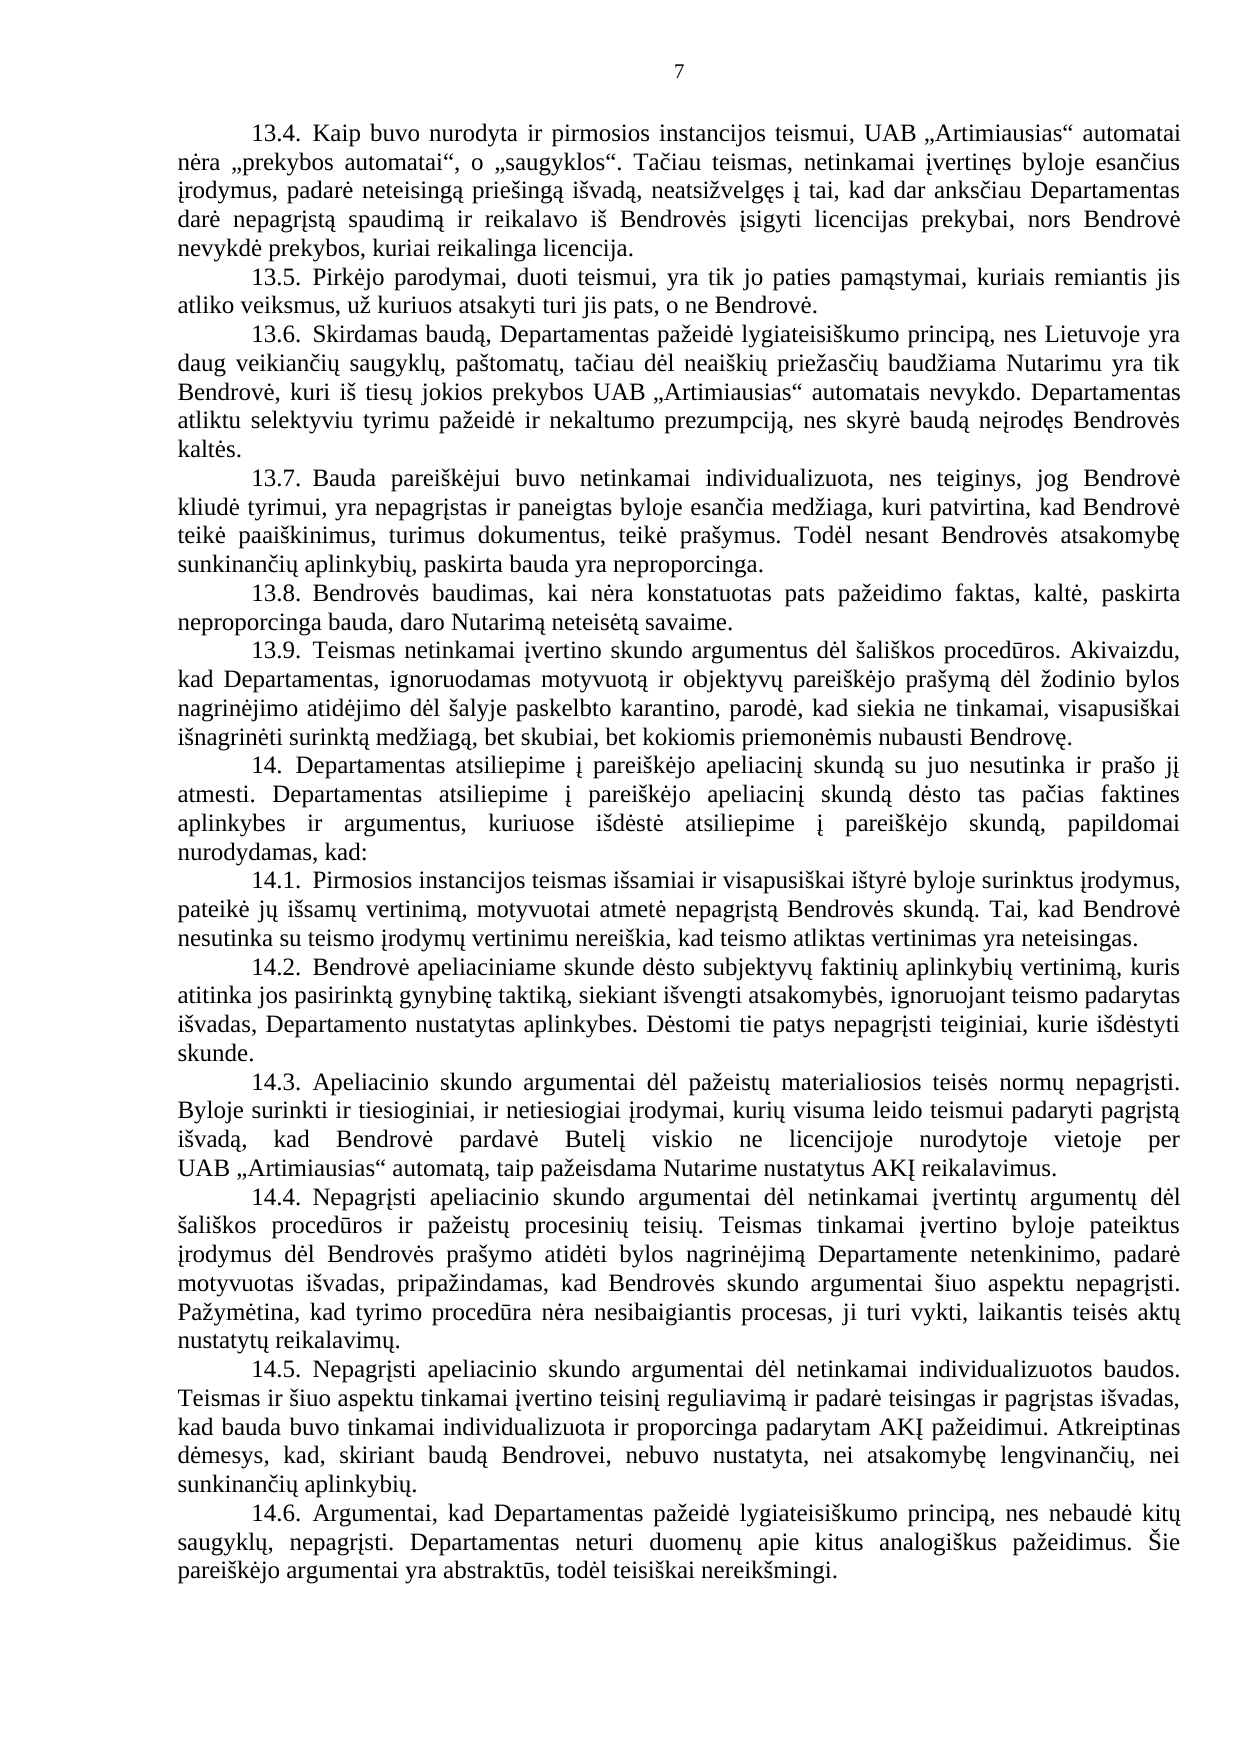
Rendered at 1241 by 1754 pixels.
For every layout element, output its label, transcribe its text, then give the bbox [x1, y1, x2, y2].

text 13.5. Pirkėjo parodymai, duoti teismui, yra tik jo paties pamąstymai, kuriais remiantis jis atliko veiksmus, už kuriuos atsakyti turi jis pats, o ne Bendrovė. [177, 262, 1181, 319]
text 14.2. Bendrovė apeliaciniame skunde dėsto subjektyvų faktinių aplinkybių vertinimą, kuris atitinka jos pasirinktą gynybinę taktiką, siekiant išvengti atsakomybės, ignoruojant teismo padarytas išvadas, Departamento nustatytas aplinkybes. Dėstomi tie patys nepagrįsti teiginiai, kurie išdėstyti skunde. [177, 952, 1181, 1067]
text 14.3. Apeliacinio skundo argumentai dėl pažeistų materialiosios teisės normų nepagrįsti. Byloje surinkti ir tiesioginiai, ir netiesiogiai įrodymai, kurių visuma leido teismui padaryti pagrįstą išvadą, kad Bendrovė pardavė Butelį viskio ne licencijoje nurodytoje vietoje per UAB „Artimiausias“ automatą, taip pažeisdama Nutarime nustatytus AKĮ reikalavimus. [177, 1067, 1181, 1182]
text 14.5. Nepagrįsti apeliacinio skundo argumentai dėl netinkamai individualizuotos baudos. Teismas ir šiuo aspektu tinkamai įvertino teisinį reguliavimą ir padarė teisingas ir pagrįstas išvadas, kad bauda buvo tinkamai individualizuota ir proporcinga padarytam AKĮ pažeidimui. Atkreiptinas dėmesys, kad, skiriant baudą Bendrovei, nebuvo nustatyta, nei atsakomybę lengvinančių, nei sunkinančių aplinkybių. [177, 1354, 1181, 1498]
text 13.4. Kaip buvo nurodyta ir pirmosios instancijos teismui, UAB „Artimiausias“ automatai nėra „prekybos automatai“, o „saugyklos“. Tačiau teismas, netinkamai įvertinęs byloje esančius įrodymus, padarė neteisingą priešingą išvadą, neatsižvelgęs į tai, kad dar anksčiau Departamentas darė nepagrįstą spaudimą ir reikalavo iš Bendrovės įsigyti licencijas prekybai, nors Bendrovė nevykdė prekybos, kuriai reikalinga licencija. [177, 118, 1181, 262]
text 14.1. Pirmosios instancijos teismas išsamiai ir visapusiškai ištyrė byloje surinktus įrodymus, pateikė jų išsamų vertinimą, motyvuotai atmetė nepagrįstą Bendrovės skundą. Tai, kad Bendrovė nesutinka su teismo įrodymų vertinimu nereiškia, kad teismo atliktas vertinimas yra neteisingas. [177, 866, 1181, 952]
text 13.6. Skirdamas baudą, Departamentas pažeidė lygiateisiškumo principą, nes Lietuvoje yra daug veikiančių saugyklų, paštomatų, tačiau dėl neaiškių priežasčių baudžiama Nutarimu yra tik Bendrovė, kuri iš tiesų jokios prekybos UAB „Artimiausias“ automatais nevykdo. Departamentas atliktu selektyviu tyrimu pažeidė ir nekaltumo prezumpciją, nes skyrė baudą neįrodęs Bendrovės kaltės. [177, 319, 1181, 463]
text 13.7. Bauda pareiškėjui buvo netinkamai individualizuota, nes teiginys, jog Bendrovė kliudė tyrimui, yra nepagrįstas ir paneigtas byloje esančia medžiaga, kuri patvirtina, kad Bendrovė teikė paaiškinimus, turimus dokumentus, teikė prašymus. Todėl nesant Bendrovės atsakomybę sunkinančių aplinkybių, paskirta bauda yra neproporcinga. [177, 463, 1181, 578]
text 13.8. Bendrovės baudimas, kai nėra konstatuotas pats pažeidimo faktas, kaltė, paskirta neproporcinga bauda, daro Nutarimą neteisėtą savaime. [177, 578, 1181, 636]
text 14.4. Nepagrįsti apeliacinio skundo argumentai dėl netinkamai įvertintų argumentų dėl šališkos procedūros ir pažeistų procesinių teisių. Teismas tinkamai įvertino byloje pateiktus įrodymus dėl Bendrovės prašymo atidėti bylos nagrinėjimą Departamente netenkinimo, padarė motyvuotas išvadas, pripažindamas, kad Bendrovės skundo argumentai šiuo aspektu nepagrįsti. Pažymėtina, kad tyrimo procedūra nėra nesibaigiantis procesas, ji turi vykti, laikantis teisės aktų nustatytų reikalavimų. [177, 1182, 1181, 1354]
text 14. Departamentas atsiliepime į pareiškėjo apeliacinį skundą su juo nesutinka ir prašo jį atmesti. Departamentas atsiliepime į pareiškėjo apeliacinį skundą dėsto tas pačias faktines aplinkybes ir argumentus, kuriuose išdėstė atsiliepime į pareiškėjo skundą, papildomai nurodydamas, kad: [177, 751, 1181, 866]
text 14.6. Argumentai, kad Departamentas pažeidė lygiateisiškumo principą, nes nebaudė kitų saugyklų, nepagrįsti. Departamentas neturi duomenų apie kitus analogiškus pažeidimus. Šie pareiškėjo argumentai yra abstraktūs, todėl teisiškai nereikšmingi. [177, 1498, 1181, 1584]
text 13.9. Teismas netinkamai įvertino skundo argumentus dėl šališkos procedūros. Akivaizdu, kad Departamentas, ignoruodamas motyvuotą ir objektyvų pareiškėjo prašymą dėl žodinio bylos nagrinėjimo atidėjimo dėl šalyje paskelbto karantino, parodė, kad siekia ne tinkamai, visapusiškai išnagrinėti surinktą medžiagą, bet skubiai, bet kokiomis priemonėmis nubausti Bendrovę. [177, 636, 1181, 751]
